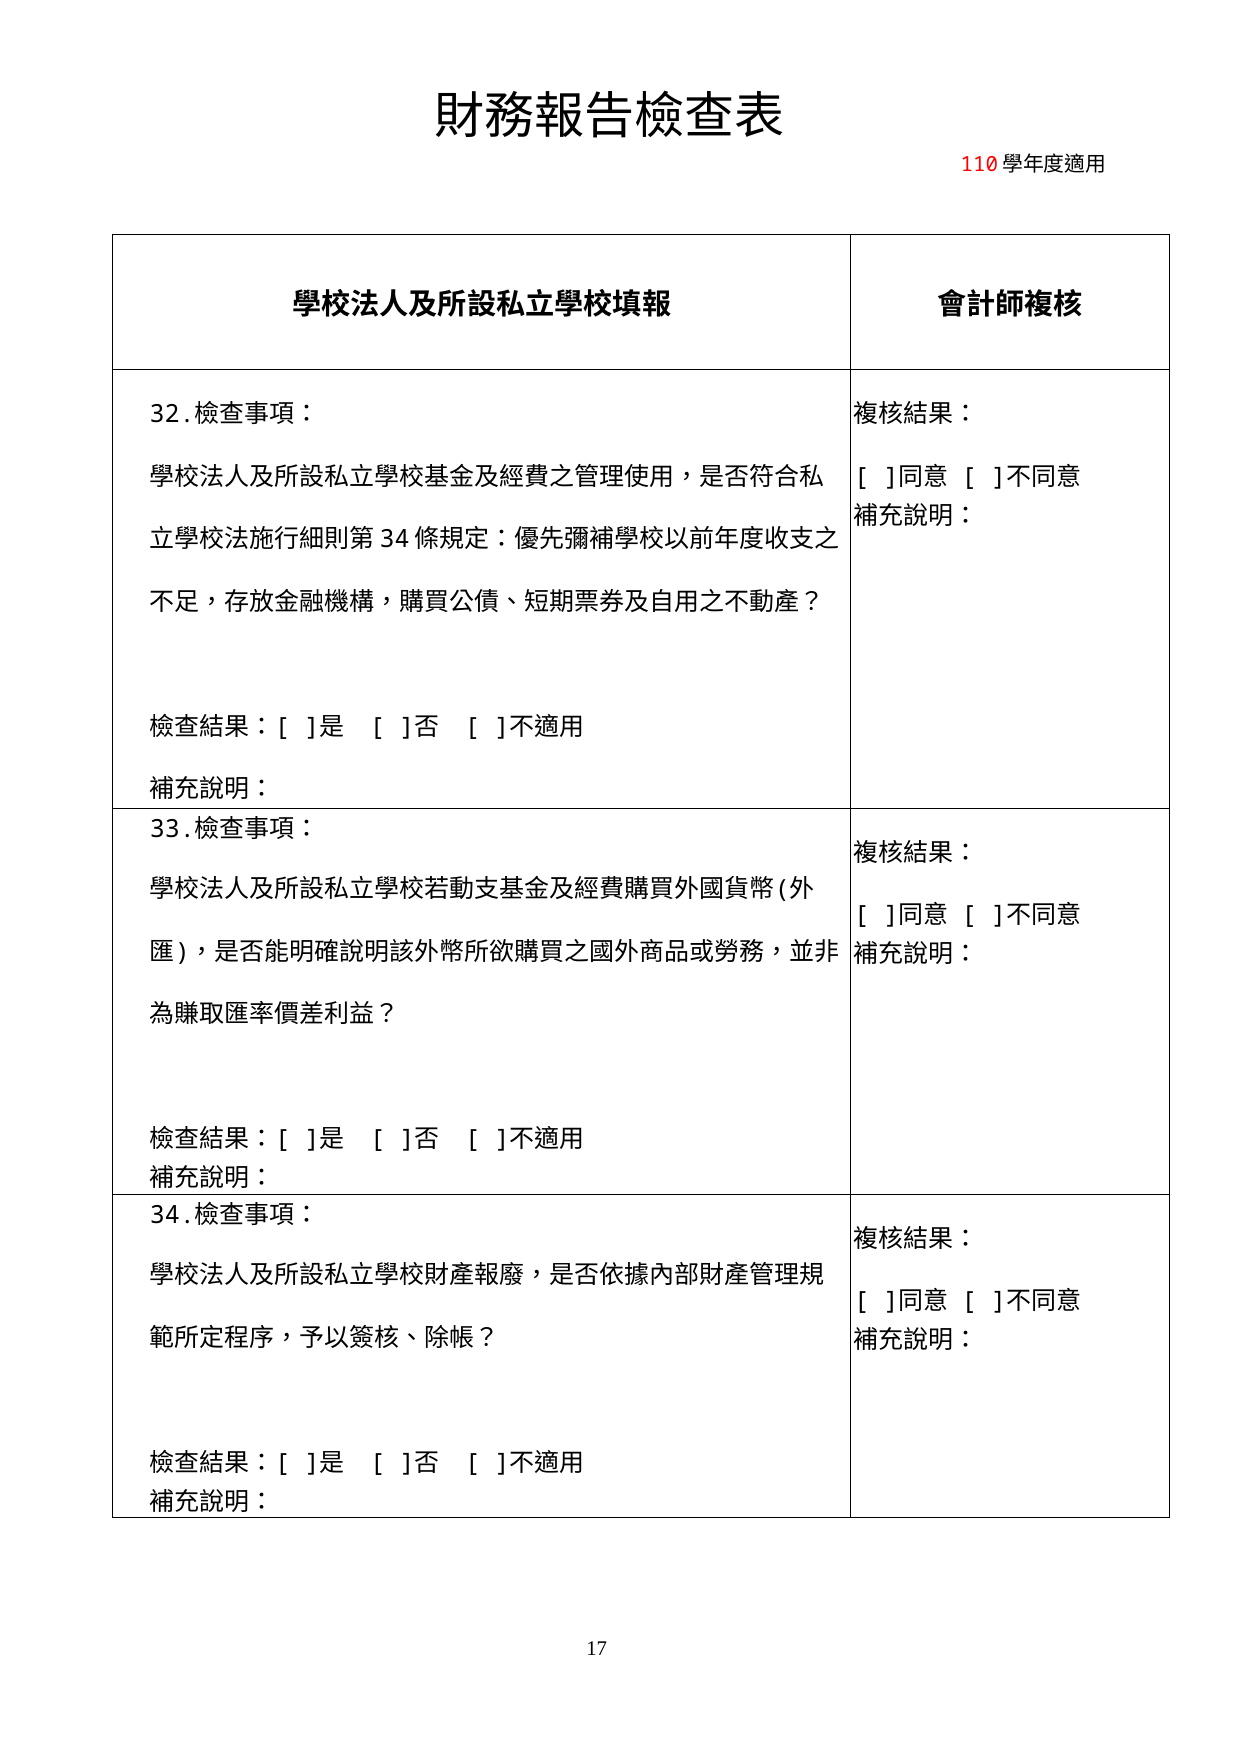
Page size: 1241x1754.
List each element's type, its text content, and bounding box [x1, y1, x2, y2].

table_header 會計師複核 [851, 235, 1169, 369]
table_header 學校法人及所設私立學校填報 [113, 235, 850, 369]
table_cell 33.檢查事項： 學校法人及所設私立學校若動支基金及經費購買外國貨幣(外匯)，是否能明確說明該外幣所欲購買之國外商品或勞務，並非為賺取匯率價差利益？ 檢查結果：[ ]是 [ ]否 [ ]不適用 補充說明： [113, 809, 850, 1194]
table_cell 複核結果： [ ]同意 [ ]不同意 補充說明： [851, 1195, 1169, 1517]
table_cell 複核結果： [ ]同意 [ ]不同意 補充說明： [851, 809, 1169, 1194]
table_cell 34.檢查事項： 學校法人及所設私立學校財產報廢，是否依據內部財產管理規範所定程序，予以簽核、除帳？ 檢查結果：[ ]是 [ ]否 [ ]不適用 補充說明： [113, 1195, 850, 1517]
table_cell 複核結果： [ ]同意 [ ]不同意 補充說明： [851, 370, 1169, 808]
table_cell 32.檢查事項： 學校法人及所設私立學校基金及經費之管理使用，是否符合私立學校法施行細則第34條規定：優先彌補學校以前年度收支之不足，存放金融機構，購買公債、短期票券及自用之不動產？ 檢查結果：[ ]是 [ ]否 [ ]不適用 補充說明： [113, 370, 850, 808]
